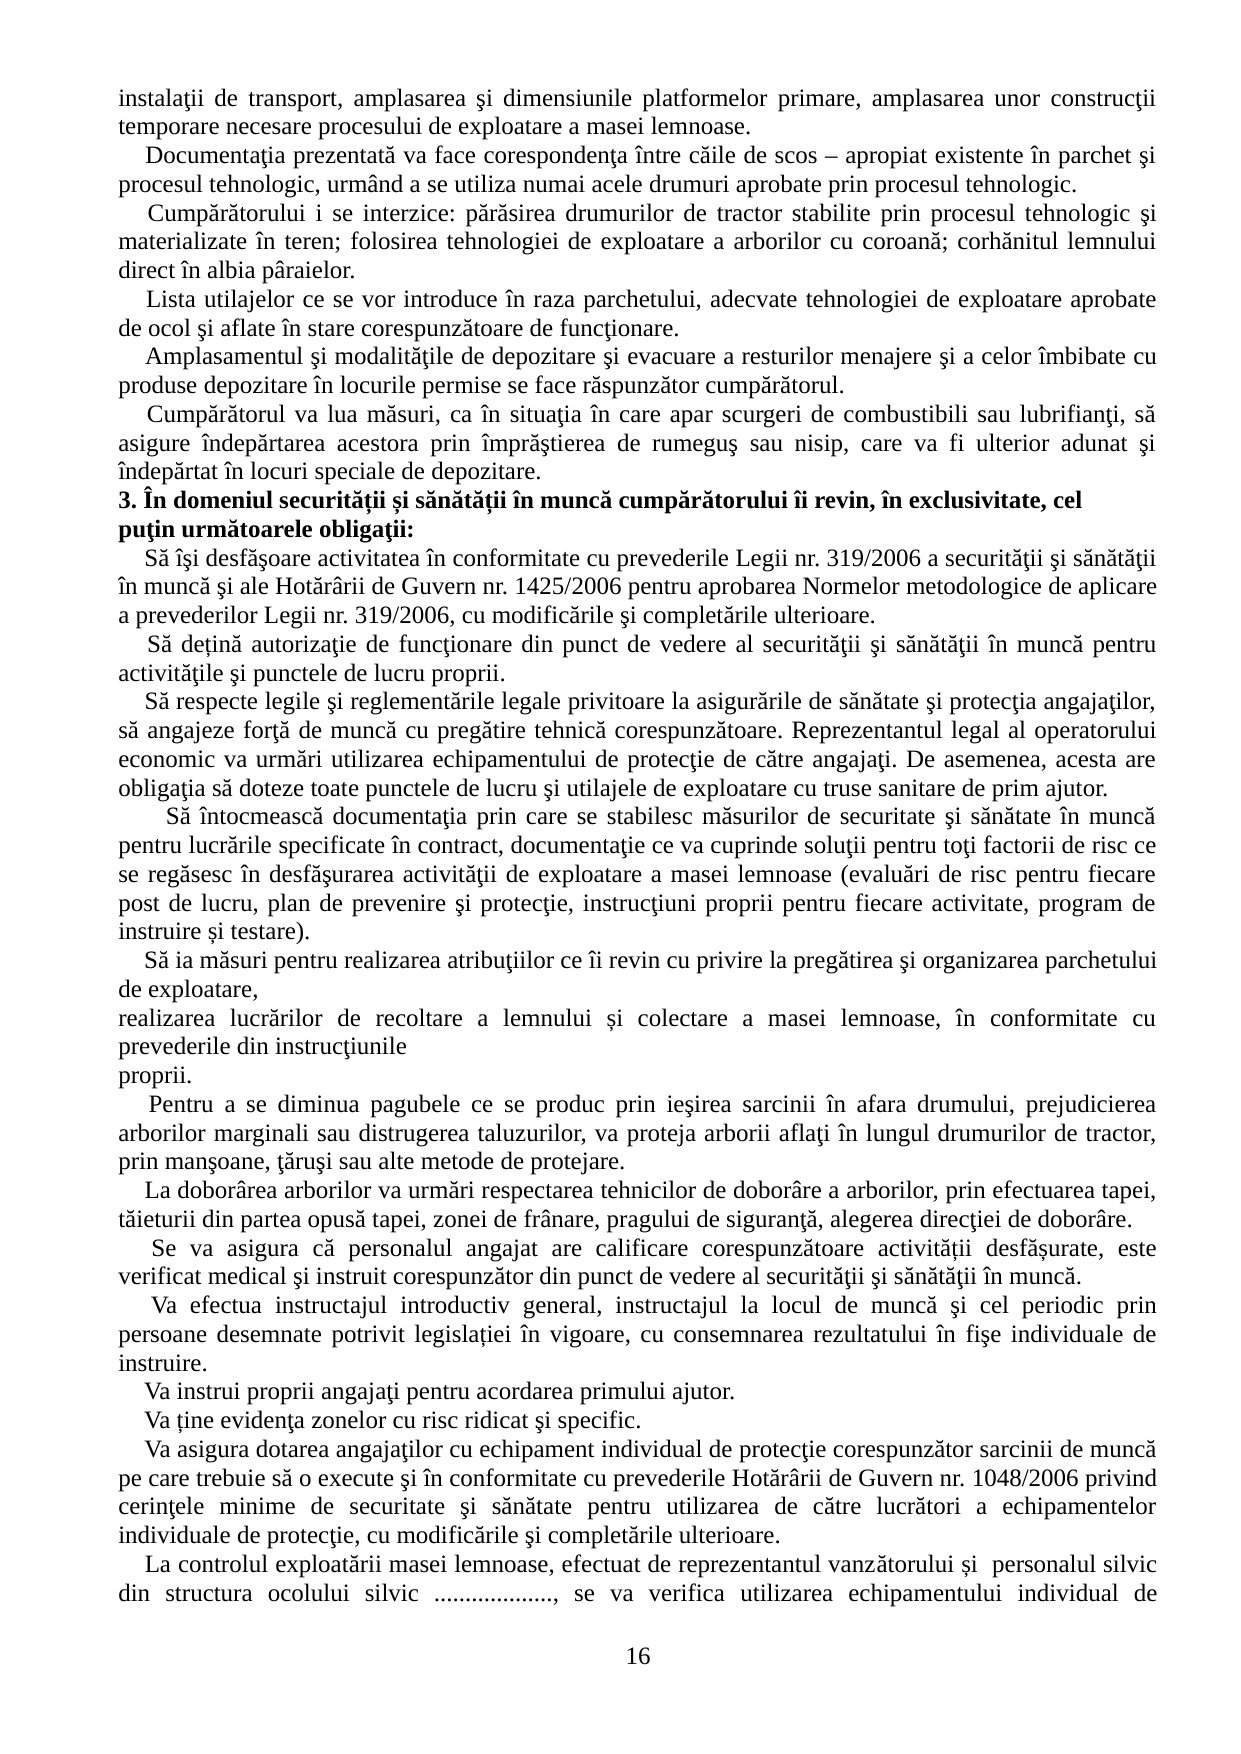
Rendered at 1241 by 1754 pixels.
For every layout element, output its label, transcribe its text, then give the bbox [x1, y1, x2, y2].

text  Lista utilajelor ce se vor introduce în raza parchetului, adecvate tehnologiei de exploatare aprobate de ocol şi aflate în stare corespunzătoare de funcţionare. [118, 284, 1157, 341]
text 3. În domeniul securității și sănătății în muncă cumpărătorului îi revin, în exclusivitate, cel [118, 485, 1157, 514]
text  Cumpărătorului i se interzice: părăsirea drumurilor de tractor stabilite prin procesul tehnologic şi materializate în teren; folosirea tehnologiei de exploatare a arborilor cu coroană; corhănitul lemnului direct în albia pâraielor. [118, 198, 1157, 284]
text  Să îşi desfăşoare activitatea în conformitate cu prevederile Legii nr. 319/2006 a securităţii şi sănătăţii în muncă şi ale Hotărârii de Guvern nr. 1425/2006 pentru aprobarea Normelor metodologice de aplicare a prevederilor Legii nr. 319/2006, cu modificările şi completările ulterioare. [118, 543, 1157, 629]
text  La doborârea arborilor va urmări respectarea tehnicilor de doborâre a arborilor, prin efectuarea tapei, tăieturii din partea opusă tapei, zonei de frânare, pragului de siguranţă, alegerea direcţiei de doborâre. [118, 1175, 1157, 1233]
text  Amplasamentul şi modalităţile de depozitare şi evacuare a resturilor menajere şi a celor îmbibate cu produse depozitare în locurile permise se face răspunzător cumpărătorul. [118, 341, 1157, 399]
text  Documentaţia prezentată va face corespondenţa între căile de scos – apropiat existente în parchet şi procesul tehnologic, urmând a se utiliza numai acele drumuri aprobate prin procesul tehnologic. [118, 140, 1157, 198]
text  Va asigura dotarea angajaţilor cu echipament individual de protecţie corespunzător sarcinii de muncă pe care trebuie să o execute şi în conformitate cu prevederile Hotărârii de Guvern nr. 1048/2006 privind cerinţele minime de securitate şi sănătate pentru utilizarea de către lucrători a echipamentelor individuale de protecţie, cu modificările şi completările ulterioare. [118, 1434, 1157, 1549]
text  Va ține evidenţa zonelor cu risc ridicat şi specific. [118, 1405, 1157, 1434]
text  Se va asigura că personalul angajat are calificare corespunzătoare activității desfășurate, este verificat medical şi instruit corespunzător din punct de vedere al securităţii şi sănătăţii în muncă. [118, 1233, 1157, 1290]
text  La controlul exploatării masei lemnoase, efectuat de reprezentantul vanzătorului și personalul silvic din structura ocolului silvic ..................., se va verifica utilizarea echipamentului individual de [118, 1549, 1157, 1606]
text puţin următoarele obligaţii: [118, 514, 1157, 543]
text instalaţii de transport, amplasarea şi dimensiunile platformelor primare, amplasarea unor construcţii temporare necesare procesului de exploatare a masei lemnoase. [118, 83, 1157, 140]
text  Să ia măsuri pentru realizarea atribuţiilor ce îi revin cu privire la pregătirea şi organizarea parchetului de exploatare, [118, 945, 1157, 1003]
text proprii. [118, 1060, 1157, 1089]
text  Va efectua instructajul introductiv general, instructajul la locul de muncă şi cel periodic prin persoane desemnate potrivit legislației în vigoare, cu consemnarea rezultatului în fişe individuale de instruire. [118, 1290, 1157, 1376]
text  Să întocmească documentaţia prin care se stabilesc măsurilor de securitate şi sănătate în muncă pentru lucrările specificate în contract, documentaţie ce va cuprinde soluţii pentru toţi factorii de risc ce se regăsesc în desfăşurarea activităţii de exploatare a masei lemnoase (evaluări de risc pentru fiecare post de lucru, plan de prevenire şi protecţie, instrucţiuni proprii pentru fiecare activitate, program de instruire și testare). [118, 801, 1157, 945]
text  Va instrui proprii angajaţi pentru acordarea primului ajutor. [118, 1376, 1157, 1405]
text  Pentru a se diminua pagubele ce se produc prin ieşirea sarcinii în afara drumului, prejudicierea arborilor marginali sau distrugerea taluzurilor, va proteja arborii aflaţi în lungul drumurilor de tractor, prin manşoane, ţăruşi sau alte metode de protejare. [118, 1089, 1157, 1175]
text  Să dețină autorizaţie de funcţionare din punct de vedere al securităţii şi sănătăţii în muncă pentru activităţile şi punctele de lucru proprii. [118, 629, 1157, 686]
text  Să respecte legile şi reglementările legale privitoare la asigurările de sănătate şi protecţia angajaţilor, să angajeze forţă de muncă cu pregătire tehnică corespunzătoare. Reprezentantul legal al operatorului economic va urmări utilizarea echipamentului de protecţie de către angajaţi. De asemenea, acesta are obligaţia să doteze toate punctele de lucru şi utilajele de exploatare cu truse sanitare de prim ajutor. [118, 686, 1157, 801]
text  Cumpărătorul va lua măsuri, ca în situaţia în care apar scurgeri de combustibili sau lubrifianţi, să asigure îndepărtarea acestora prin împrăştierea de rumeguş sau nisip, care va fi ulterior adunat şi îndepărtat în locuri speciale de depozitare. [118, 399, 1157, 485]
text realizarea lucrărilor de recoltare a lemnului și colectare a masei lemnoase, în conformitate cu prevederile din instrucţiunile [118, 1003, 1157, 1060]
